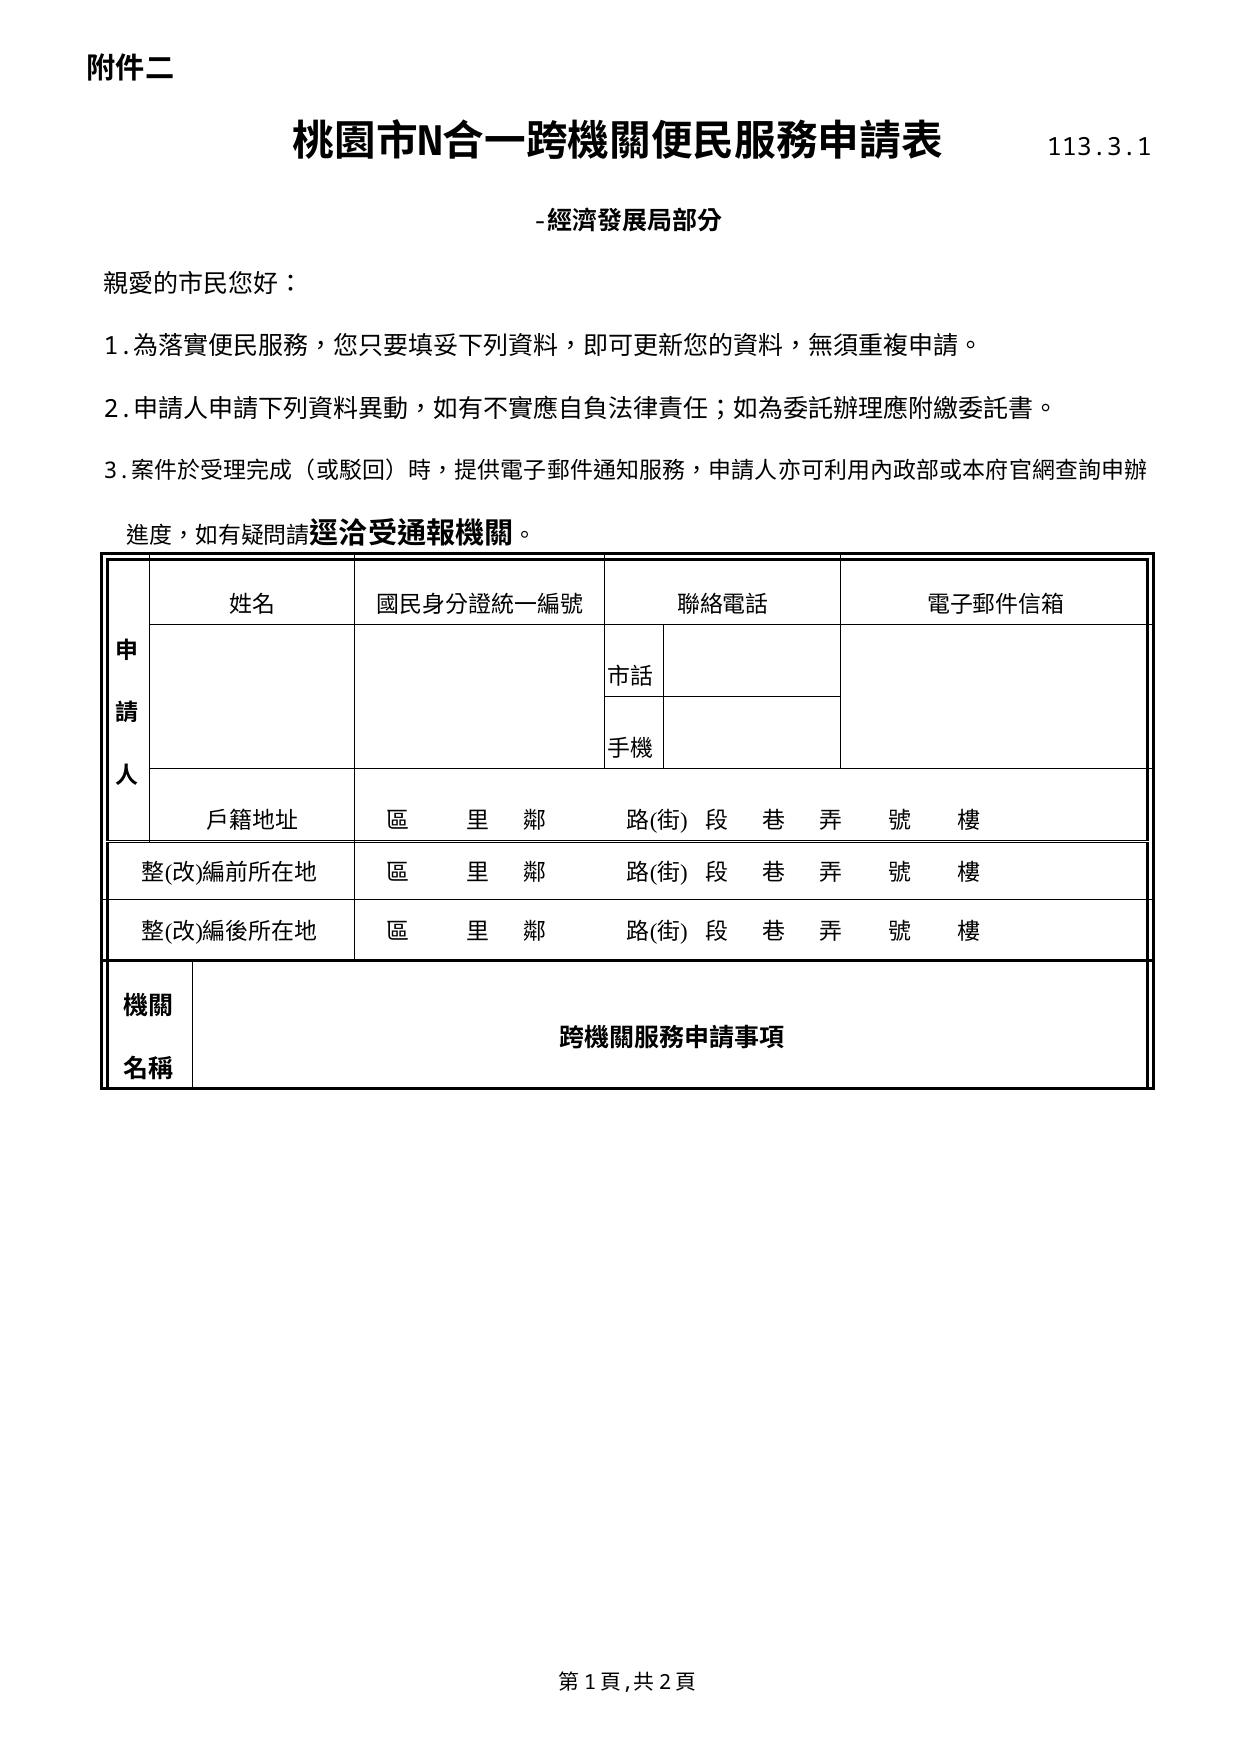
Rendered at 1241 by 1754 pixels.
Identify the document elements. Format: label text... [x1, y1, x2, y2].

table_cell 跨機關服務申請事項 [193, 962, 1146, 1087]
table_cell [664, 625, 840, 696]
table_cell [355, 625, 604, 768]
text 2.申請人申請下列資料異動，如有不實應自負法律責任；如為委託辦理應附繳委託書。 [103, 364, 1152, 427]
table_cell 區 里 鄰 路(街) 段 巷 弄 號 樓 [355, 900, 1146, 959]
text 3.案件於受理完成（或駁回）時，提供電子郵件通知服務，申請人亦可利用內政部或本府官網查詢申辦進度，如有疑問請逕洽受通報機關。 [103, 427, 1152, 552]
table_cell 區 里 鄰 路(街) 段 巷 弄 號 樓 [355, 843, 1146, 899]
table_cell 整(改)編後所在地 [109, 900, 354, 959]
table_cell 機關 名稱 [109, 962, 192, 1087]
table_cell 戶籍地址 [150, 769, 354, 839]
table_cell [150, 625, 354, 768]
text 桃園市N合一跨機關便民服務申請表 113.3.1 [64, 87, 1152, 158]
text 親愛的市民您好： [103, 239, 1152, 302]
table_cell 區 里 鄰 路(街) 段 巷 弄 號 樓 [355, 769, 1146, 839]
table_cell 市話 [605, 625, 663, 696]
table_cell [664, 697, 840, 768]
text 1.為落實便民服務，您只要填妥下列資料，即可更新您的資料，無須重複申請。 [103, 302, 1152, 364]
table_header 電子郵件信箱 [841, 555, 1150, 624]
text 附件二 [64, 44, 196, 87]
text -經濟發展局部分 [103, 177, 1152, 239]
table_cell [841, 625, 1146, 768]
table_header 申請人 [105, 555, 149, 839]
table_cell 手機 [605, 697, 663, 768]
table_cell 整(改)編前所在地 [109, 843, 354, 899]
table_header 姓名 [150, 561, 354, 624]
table_header 國民身分證統一編號 [355, 561, 604, 624]
table_header 聯絡電話 [605, 561, 840, 624]
